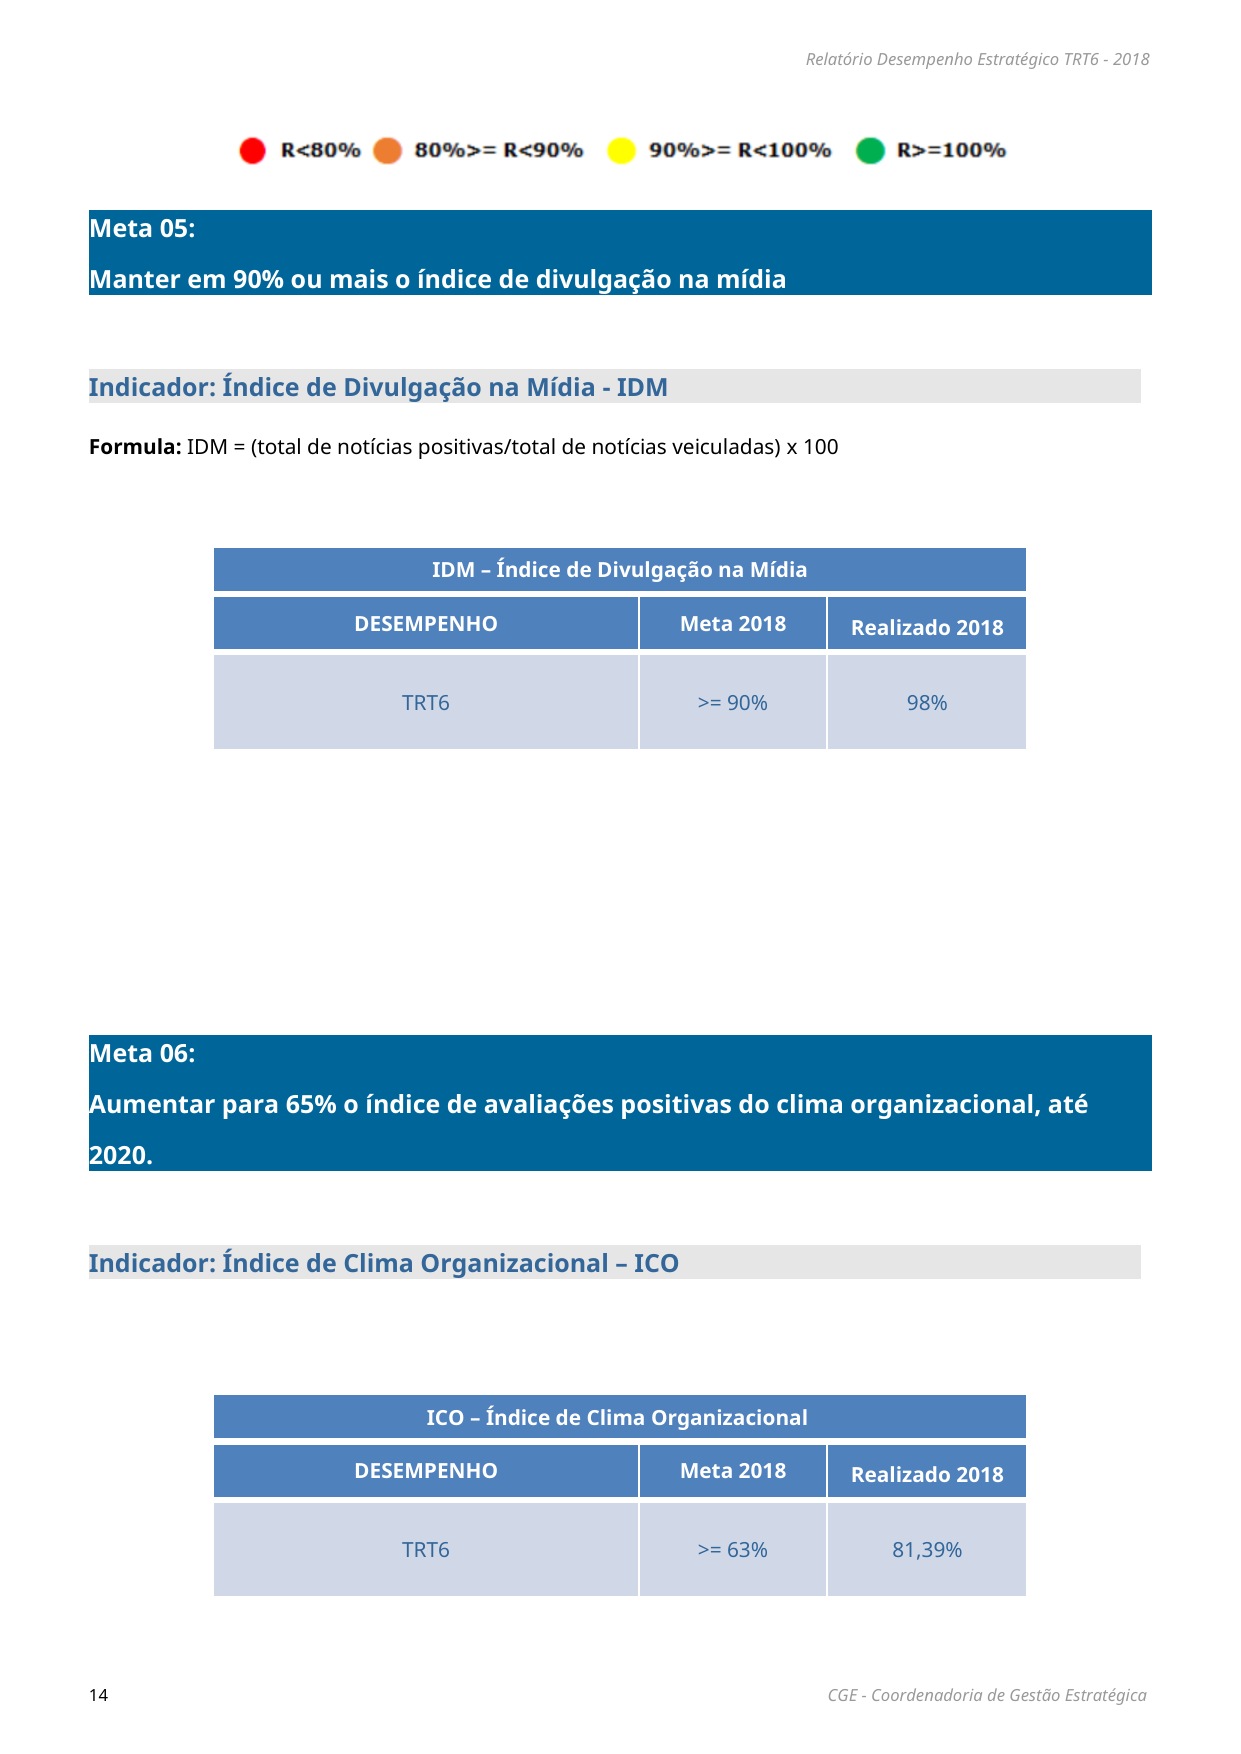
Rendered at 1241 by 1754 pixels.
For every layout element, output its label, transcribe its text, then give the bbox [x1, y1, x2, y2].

text Indicador: Índice de Divulgação na Mídia - IDM [89, 369, 1141, 403]
text Indicador: Índice de Clima Organizacional – ICO [89, 1245, 1141, 1279]
table_cell Realizado 2018 [828, 1445, 1026, 1497]
table_cell DESEMPENHO [214, 1445, 638, 1497]
table_cell TRT6 [214, 1503, 638, 1596]
text Formula: IDM = (total de notícias positivas/total de notícias veiculadas) x 100 [89, 432, 1152, 460]
table_cell Meta 2018 [640, 1445, 826, 1497]
text Aumentar para 65% o índice de avaliações positivas do clima organizacional, até 2020. [89, 1086, 1152, 1171]
table_cell DESEMPENHO [214, 597, 638, 649]
text Meta 05: [89, 210, 1152, 244]
table_header IDM – Índice de Divulgação na Mídia [214, 548, 1026, 591]
table_header ICO – Índice de Clima Organizacional [214, 1395, 1026, 1438]
table_cell Meta 2018 [640, 597, 826, 649]
table_cell Realizado 2018 [828, 597, 1026, 649]
table_cell >= 63% [640, 1503, 826, 1596]
table_cell 81,39% [828, 1503, 1026, 1596]
text Manter em 90% ou mais o índice de divulgação na mídia [89, 261, 1152, 295]
table_cell 98% [828, 655, 1026, 749]
text Meta 06: [89, 1035, 1152, 1069]
table_cell >= 90% [640, 655, 826, 749]
table_cell TRT6 [214, 655, 638, 749]
